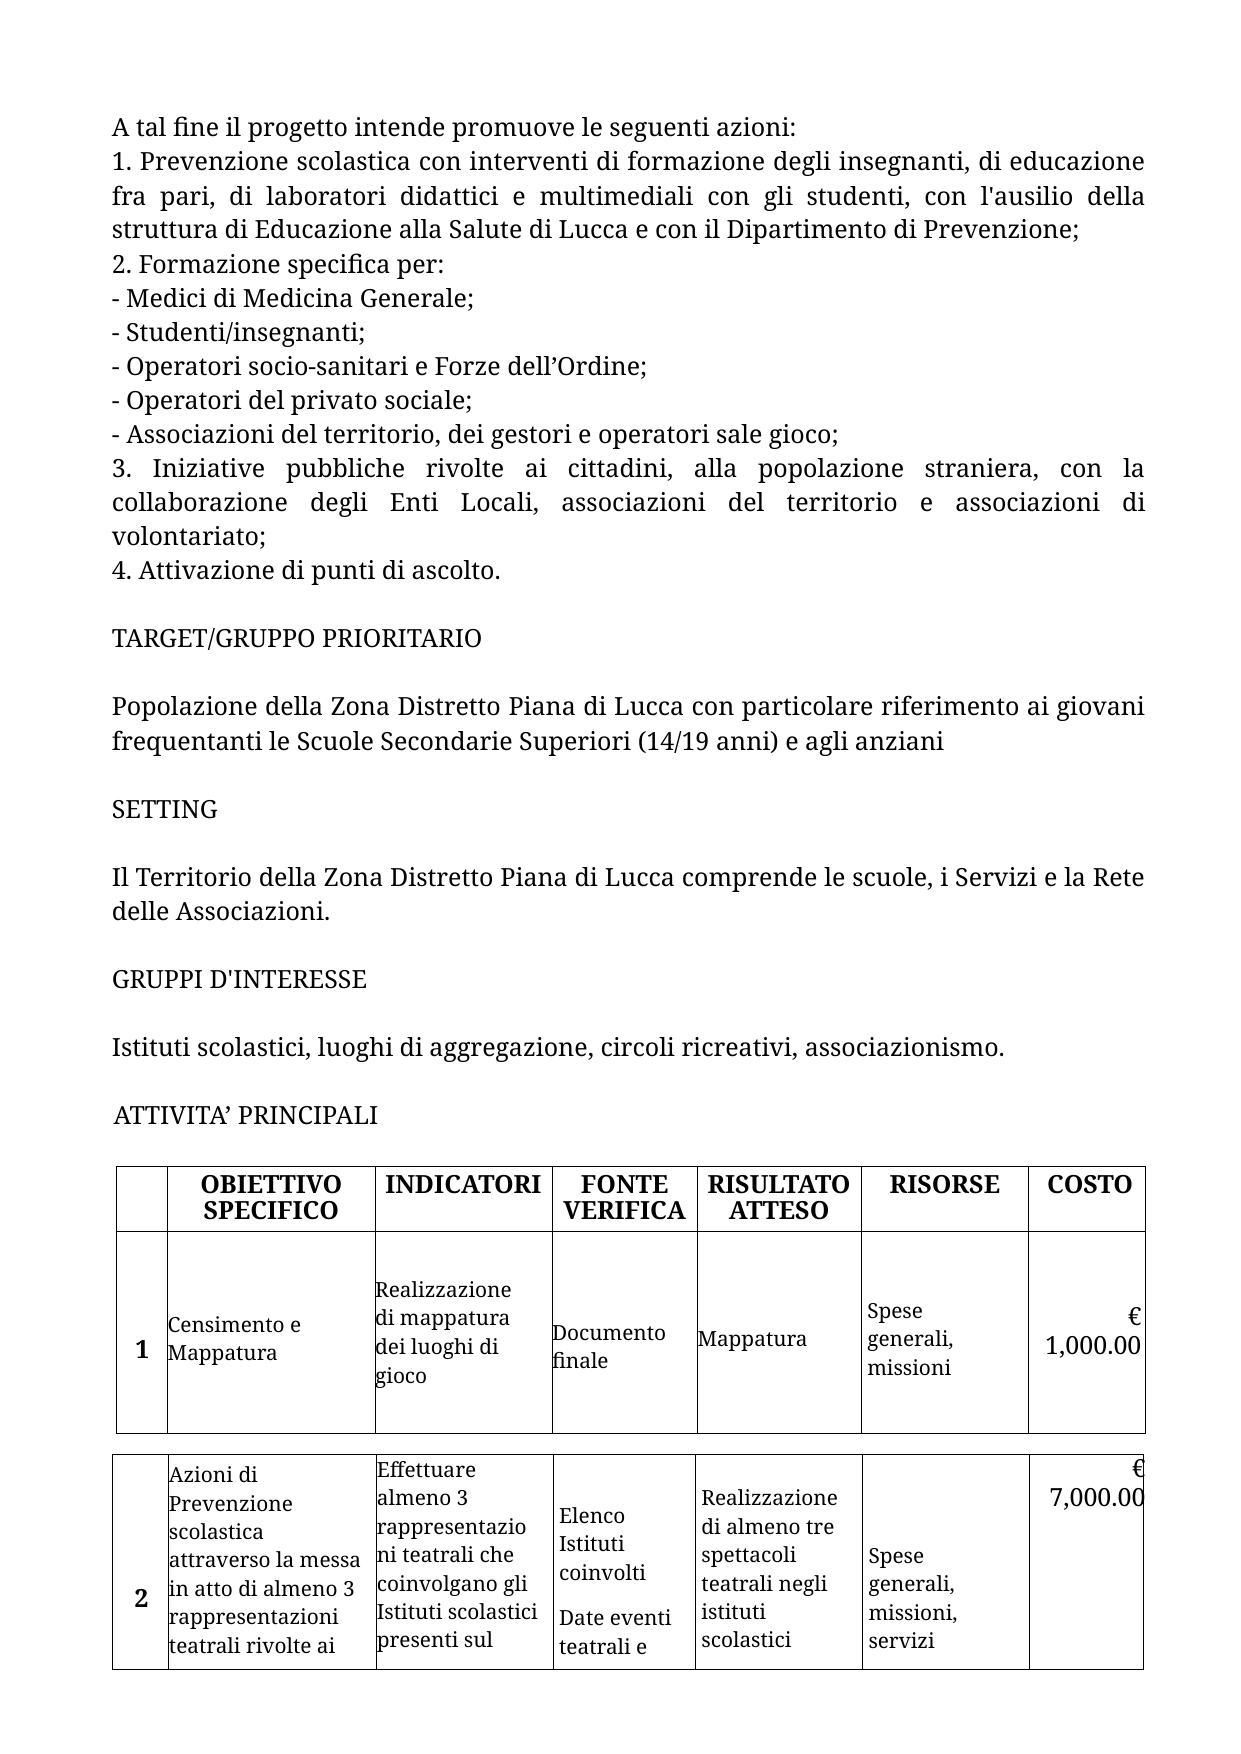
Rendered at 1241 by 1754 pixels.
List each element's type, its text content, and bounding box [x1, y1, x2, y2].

table_header RISULTATO ATTESO [698, 1167, 861, 1231]
table_header Effettuare almeno 3 rappresentazioni teatrali che coinvolgano gli Istituti scolastici presenti sul [377, 1455, 553, 1669]
table_header INDICATORI [376, 1167, 552, 1231]
table_cell Realizzazione di mappatura dei luoghi di gioco [376, 1232, 552, 1432]
text Popolazione della Zona Distretto Piana di Lucca con particolare riferimento ai giovani frequentanti le Scuole Secondarie Superiori (14/19 anni) e agli anziani [112, 689, 1147, 757]
table_header Azioni di Prevenzione scolastica attraverso la messa in atto di almeno 3 rappresentazioni teatrali rivolte ai [169, 1455, 376, 1669]
text - Associazioni del territorio, dei gestori e operatori sale gioco; [112, 417, 1147, 451]
table_header 2 [113, 1455, 168, 1669]
table_header COSTO [1029, 1167, 1145, 1231]
text - Operatori socio-sanitari e Forze dell’Ordine; [112, 348, 1147, 382]
table_header OBIETTIVO SPECIFICO [168, 1167, 375, 1231]
text A tal fine il progetto intende promuove le seguenti azioni: [112, 110, 1147, 144]
table_cell Censimento e Mappatura [168, 1232, 375, 1432]
text Il Territorio della Zona Distretto Piana di Lucca comprende le scuole, i Servizi e la Rete delle Associazioni. [112, 859, 1147, 927]
table_cell Documento finale [553, 1232, 697, 1432]
table_header Elenco Istituti coinvolti Date eventi teatrali e [554, 1455, 695, 1669]
text TARGET/GRUPPO PRIORITARIO [112, 621, 1147, 655]
text 3. Iniziative pubbliche rivolte ai cittadini, alla popolazione straniera, con la collaborazione degli Enti Locali, associazioni del territorio e associazioni di volontariato; [112, 451, 1147, 553]
text SETTING [112, 791, 1147, 825]
table_cell 1 [117, 1232, 167, 1432]
text - Studenti/insegnanti; [112, 314, 1147, 348]
table_cell € 1.000,00 [1029, 1232, 1145, 1432]
text 4. Attivazione di punti di ascolto. [112, 553, 1147, 587]
table_cell Mappatura [698, 1232, 861, 1432]
table_header FONTE VERIFICA [553, 1167, 697, 1231]
text - Medici di Medicina Generale; [112, 280, 1147, 314]
text ATTIVITA’ PRINCIPALI [113, 1098, 1147, 1132]
text - Operatori del privato sociale; [112, 382, 1147, 417]
table_cell Spese generali, missioni [862, 1232, 1028, 1432]
table_header RISORSE [862, 1167, 1028, 1231]
text Istituti scolastici, luoghi di aggregazione, circoli ricreativi, associazionismo. [112, 1030, 1147, 1064]
table_header € 7.000,00 [1030, 1455, 1143, 1669]
table_header Realizzazione di almeno tre spettacoli teatrali negli istituti scolastici [696, 1455, 862, 1669]
table_header Spese generali, missioni, servizi [863, 1455, 1029, 1669]
text GRUPPI D'INTERESSE [112, 962, 1147, 996]
text 2. Formazione specifica per: [112, 246, 1147, 280]
table_header [117, 1167, 167, 1231]
text 1. Prevenzione scolastica con interventi di formazione degli insegnanti, di educazione fra pari, di laboratori didattici e multimediali con gli studenti, con l'ausilio della struttura di Educazione alla Salute di Lucca e con il Dipartimento di Prevenzione; [112, 144, 1147, 246]
